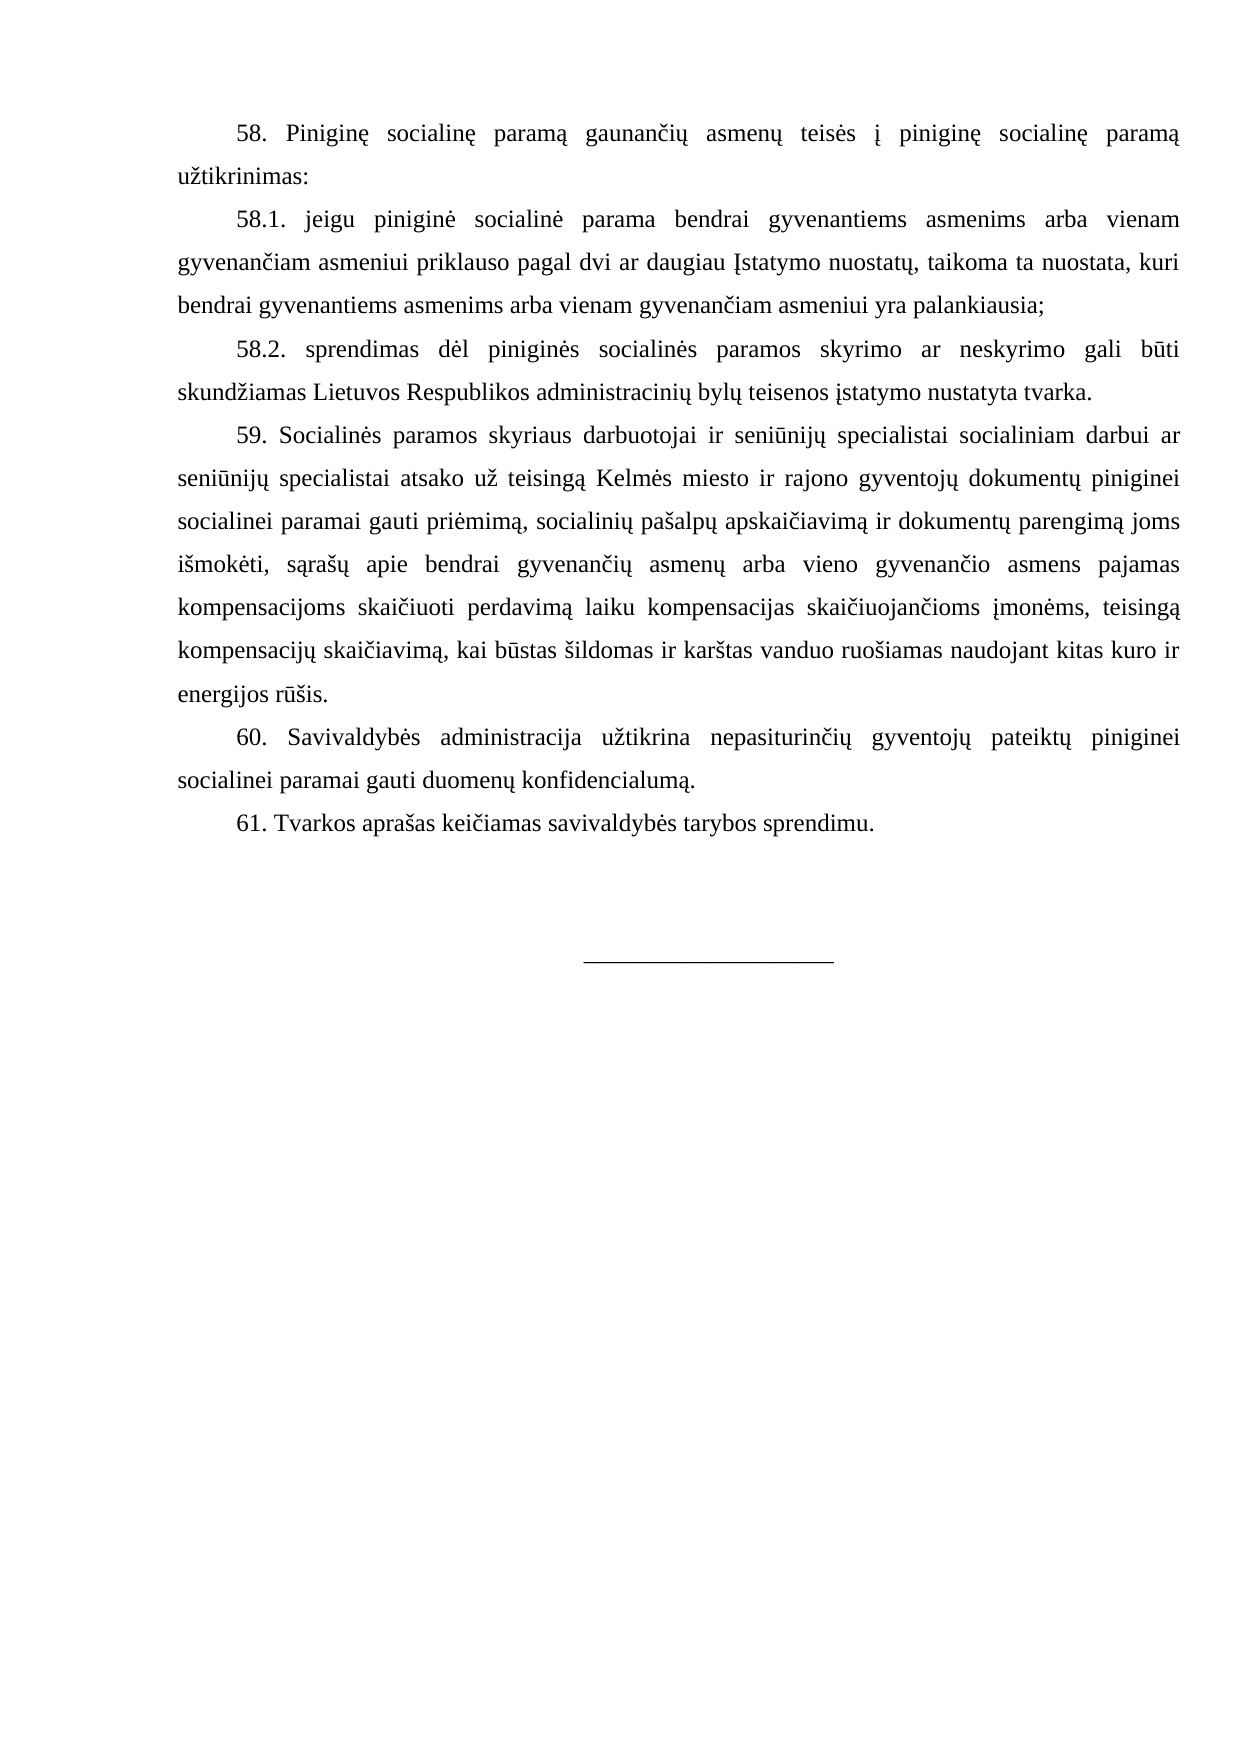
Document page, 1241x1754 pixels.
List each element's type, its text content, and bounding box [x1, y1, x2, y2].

text 60. Savivaldybės administracija užtikrina nepasiturinčių gyventojų pateiktų piniginei socialinei paramai gauti duomenų konfidencialumą. [177, 722, 1181, 794]
text ____________________ [177, 937, 1181, 966]
text 58.2. sprendimas dėl piniginės socialinės paramos skyrimo ar neskyrimo gali būti skundžiamas Lietuvos Respublikos administracinių bylų teisenos įstatymo nustatyta tvarka. [177, 334, 1181, 406]
text 58.1. jeigu piniginė socialinė parama bendrai gyvenantiems asmenims arba vienam gyvenančiam asmeniui priklauso pagal dvi ar daugiau Įstatymo nuostatų, taikoma ta nuostata, kuri bendrai gyvenantiems asmenims arba vienam gyvenančiam asmeniui yra palankiausia; [177, 204, 1181, 319]
text 59. Socialinės paramos skyriaus darbuotojai ir seniūnijų specialistai socialiniam darbui ar seniūnijų specialistai atsako už teisingą Kelmės miesto ir rajono gyventojų dokumentų piniginei socialinei paramai gauti priėmimą, socialinių pašalpų apskaičiavimą ir dokumentų parengimą joms išmokėti, sąrašų apie bendrai gyvenančių asmenų arba vieno gyvenančio asmens pajamas kompensacijoms skaičiuoti perdavimą laiku kompensacijas skaičiuojančioms įmonėms, teisingą kompensacijų skaičiavimą, kai būstas šildomas ir karštas vanduo ruošiamas naudojant kitas kuro ir energijos rūšis. [177, 420, 1181, 707]
text 61. Tvarkos aprašas keičiamas savivaldybės tarybos sprendimu. [177, 808, 1181, 837]
text 58. Piniginę socialinę paramą gaunančių asmenų teisės į piniginę socialinę paramą užtikrinimas: [177, 118, 1181, 190]
